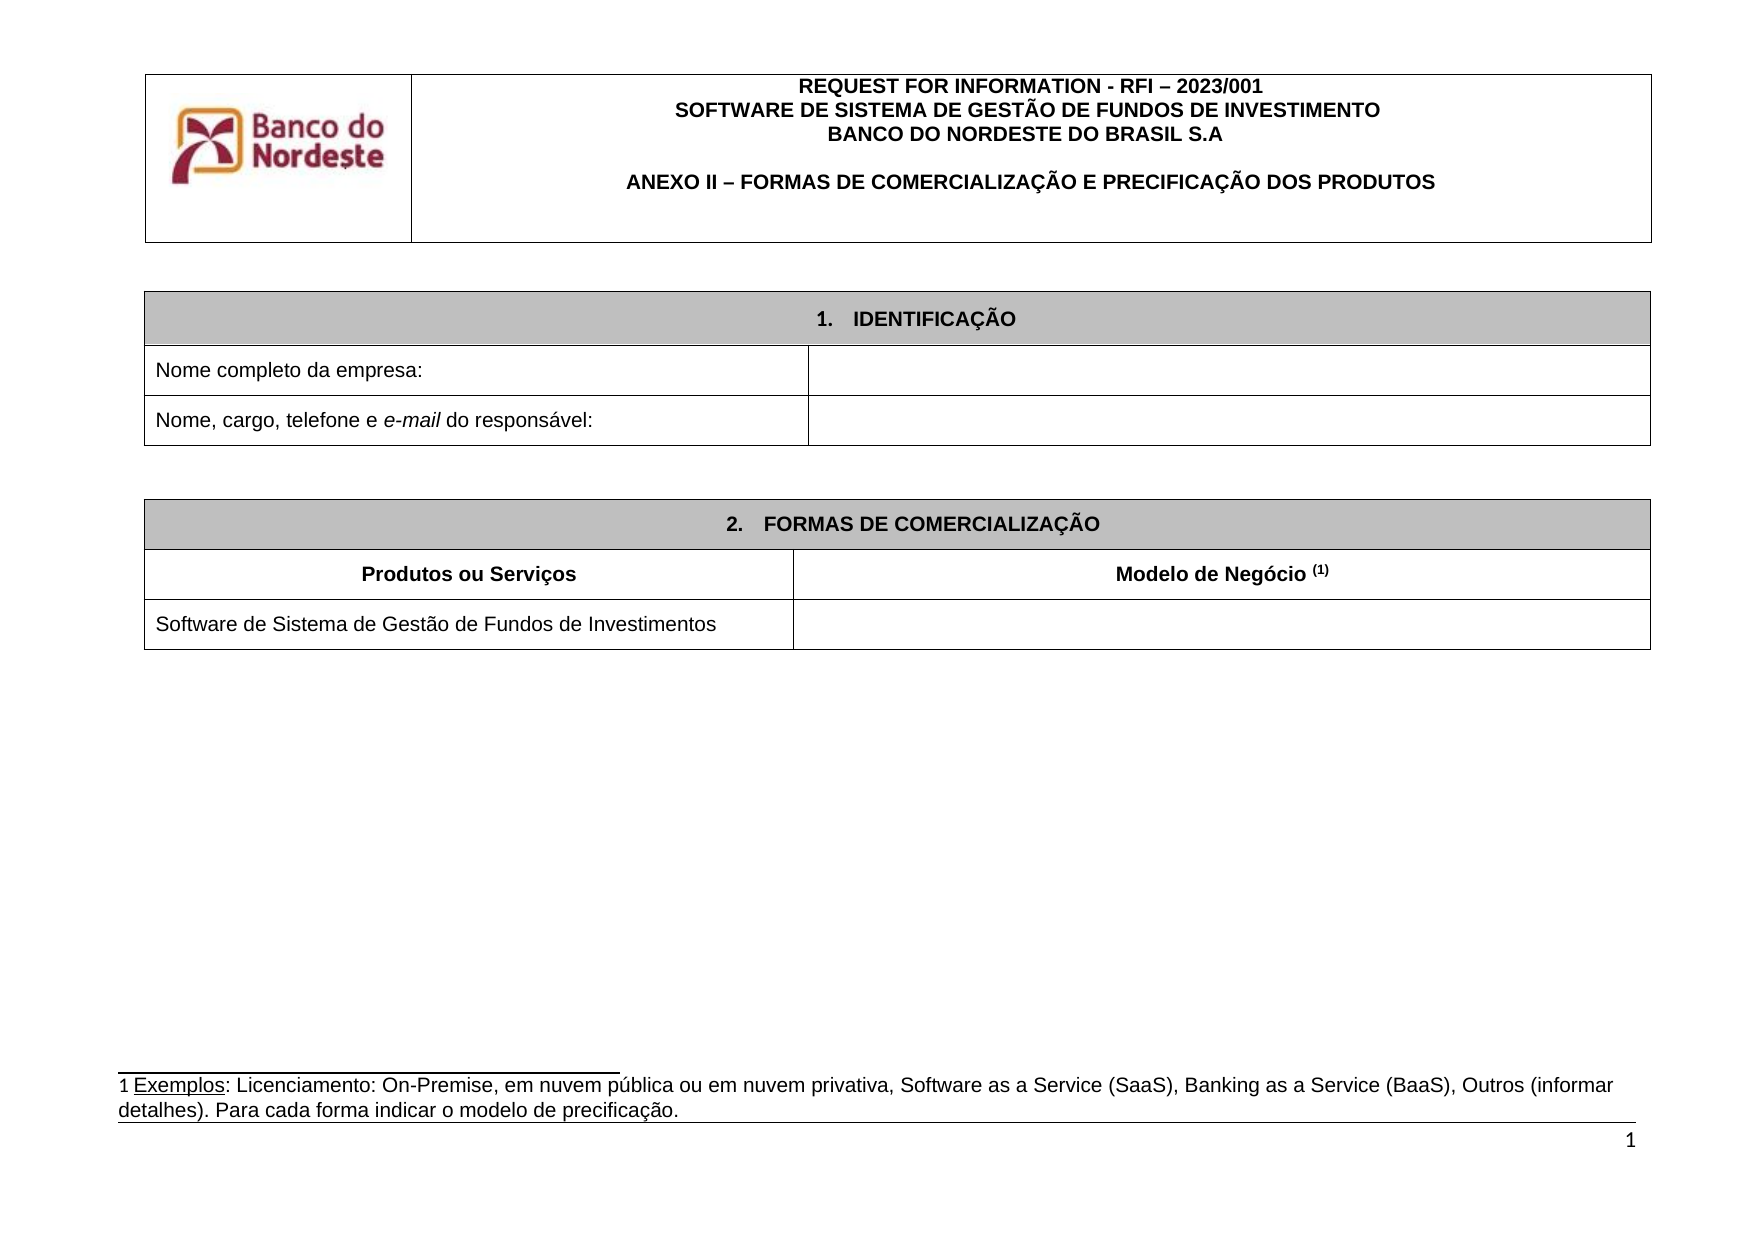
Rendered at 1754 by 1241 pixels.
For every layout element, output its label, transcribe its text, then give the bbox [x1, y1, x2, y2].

table_cell [809, 346, 1650, 394]
table_cell [809, 396, 1650, 444]
table_cell Produtos ou Serviços [145, 550, 793, 599]
table_cell [794, 600, 1650, 649]
table_header IDENTIFICAÇÃO [145, 292, 1650, 344]
table_cell Software de Sistema de Gestão de Fundos de Investimentos [145, 600, 793, 649]
table_header FORMAS DE COMERCIALIZAÇÃO [145, 500, 1650, 549]
table_cell Modelo de Negócio () [794, 550, 1650, 599]
table_cell Nome, cargo, telefone e e-mail do responsável: [145, 396, 808, 444]
table_cell Nome completo da empresa: [145, 346, 808, 394]
